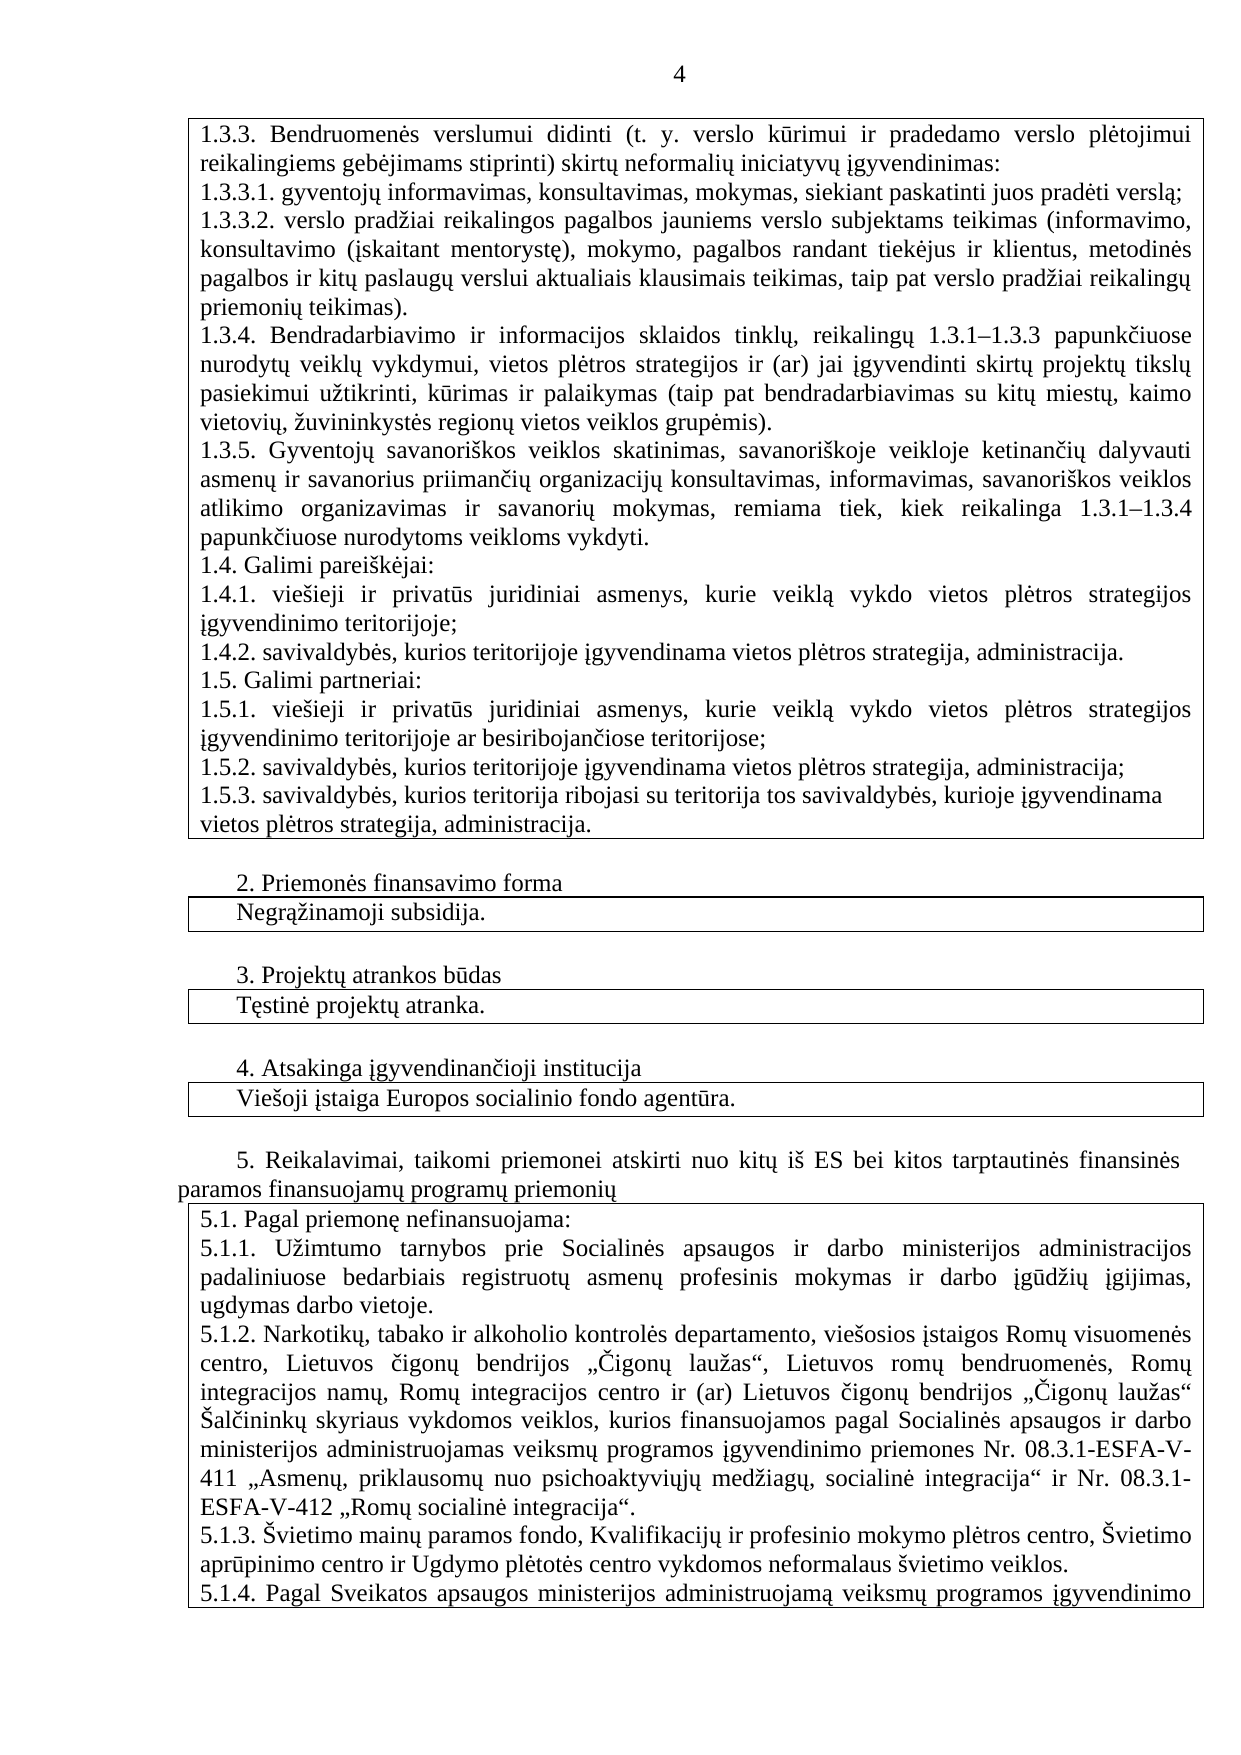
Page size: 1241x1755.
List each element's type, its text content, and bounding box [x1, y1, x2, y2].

text 4. Atsakinga įgyvendinančioji institucija [177, 1053, 1181, 1082]
text 3. Projektų atrankos būdas [177, 960, 1181, 989]
table_header Viešoji įstaiga Europos socialinio fondo agentūra. [189, 1083, 1203, 1116]
text 5. Reikalavimai, taikomi priemonei atskirti nuo kitų iš ES bei kitos tarptautinės finansinės paramos finansuojamų programų priemonių [177, 1146, 1181, 1203]
table_header Negrąžinamoji subsidija. [189, 898, 1203, 931]
table_header 5.1. Pagal priemonę nefinansuojama: 5.1.1. Užimtumo tarnybos prie Socialinės apsaugos ir darbo ministerijos administracijos padaliniuose bedarbiais registruotų asmenų profesinis mokymas ir darbo įgūdžių įgijimas, ugdymas darbo vietoje. 5.1.2. Narkotikų, tabako ir alkoholio kontrolės departamento, viešosios įstaigos Romų visuomenės centro, Lietuvos čigonų bendrijos „Čigonų laužas“, Lietuvos romų bendruomenės, Romų integracijos namų, Romų integracijos centro ir (ar) Lietuvos čigonų bendrijos „Čigonų laužas“ Šalčininkų skyriaus vykdomos veiklos, kurios finansuojamos pagal Socialinės apsaugos ir darbo ministerijos administruojamas veiksmų programos įgyvendinimo priemones Nr. 08.3.1-ESFA-V-411 „Asmenų, priklausomų nuo psichoaktyviųjų medžiagų, socialinė integracija“ ir Nr. 08.3.1-ESFA-V-412 „Romų socialinė integracija“. 5.1.3. Švietimo mainų paramos fondo, Kvalifikacijų ir profesinio mokymo plėtros centro, Švietimo aprūpinimo centro ir Ugdymo plėtotės centro vykdomos neformalaus švietimo veiklos. 5.1.4. Pagal Sveikatos apsaugos ministerijos administruojamą veiksmų programos įgyvendinimo [189, 1204, 1203, 1607]
table_header 1.3.3. Bendruomenės verslumui didinti (t. y. verslo kūrimui ir pradedamo verslo plėtojimui reikalingiems gebėjimams stiprinti) skirtų neformalių iniciatyvų įgyvendinimas: 1.3.3.1. gyventojų informavimas, konsultavimas, mokymas, siekiant paskatinti juos pradėti verslą; 1.3.3.2. verslo pradžiai reikalingos pagalbos jauniems verslo subjektams teikimas (informavimo, konsultavimo (įskaitant mentorystę), mokymo, pagalbos randant tiekėjus ir klientus, metodinės pagalbos ir kitų paslaugų verslui aktualiais klausimais teikimas, taip pat verslo pradžiai reikalingų priemonių teikimas). 1.3.4. Bendradarbiavimo ir informacijos sklaidos tinklų, reikalingų 1.3.1–1.3.3 papunkčiuose nurodytų veiklų vykdymui, vietos plėtros strategijos ir (ar) jai įgyvendinti skirtų projektų tikslų pasiekimui užtikrinti, kūrimas ir palaikymas (taip pat bendradarbiavimas su kitų miestų, kaimo vietovių, žuvininkystės regionų vietos veiklos grupėmis). 1.3.5. Gyventojų savanoriškos veiklos skatinimas, savanoriškoje veikloje ketinančių dalyvauti asmenų ir savanorius priimančių organizacijų konsultavimas, informavimas, savanoriškos veiklos atlikimo organizavimas ir savanorių mokymas, remiama tiek, kiek reikalinga 1.3.1–1.3.4 papunkčiuose nurodytoms veikloms vykdyti. 1.4. Galimi pareiškėjai: 1.4.1. viešieji ir privatūs juridiniai asmenys, kurie veiklą vykdo vietos plėtros strategijos įgyvendinimo teritorijoje; 1.4.2. savivaldybės, kurios teritorijoje įgyvendinama vietos plėtros strategija, administracija. 1.5. Galimi partneriai: 1.5.1. viešieji ir privatūs juridiniai asmenys, kurie veiklą vykdo vietos plėtros strategijos įgyvendinimo teritorijoje ar besiribojančiose teritorijose; 1.5.2. savivaldybės, kurios teritorijoje įgyvendinama vietos plėtros strategija, administracija; 1.5.3. savivaldybės, kurios teritorija ribojasi su teritorija tos savivaldybės, kurioje įgyvendinama vietos plėtros strategija, administracija. [189, 119, 1203, 838]
text 2. Priemonės finansavimo forma [177, 868, 1181, 896]
table_header Tęstinė projektų atranka. [189, 990, 1203, 1023]
